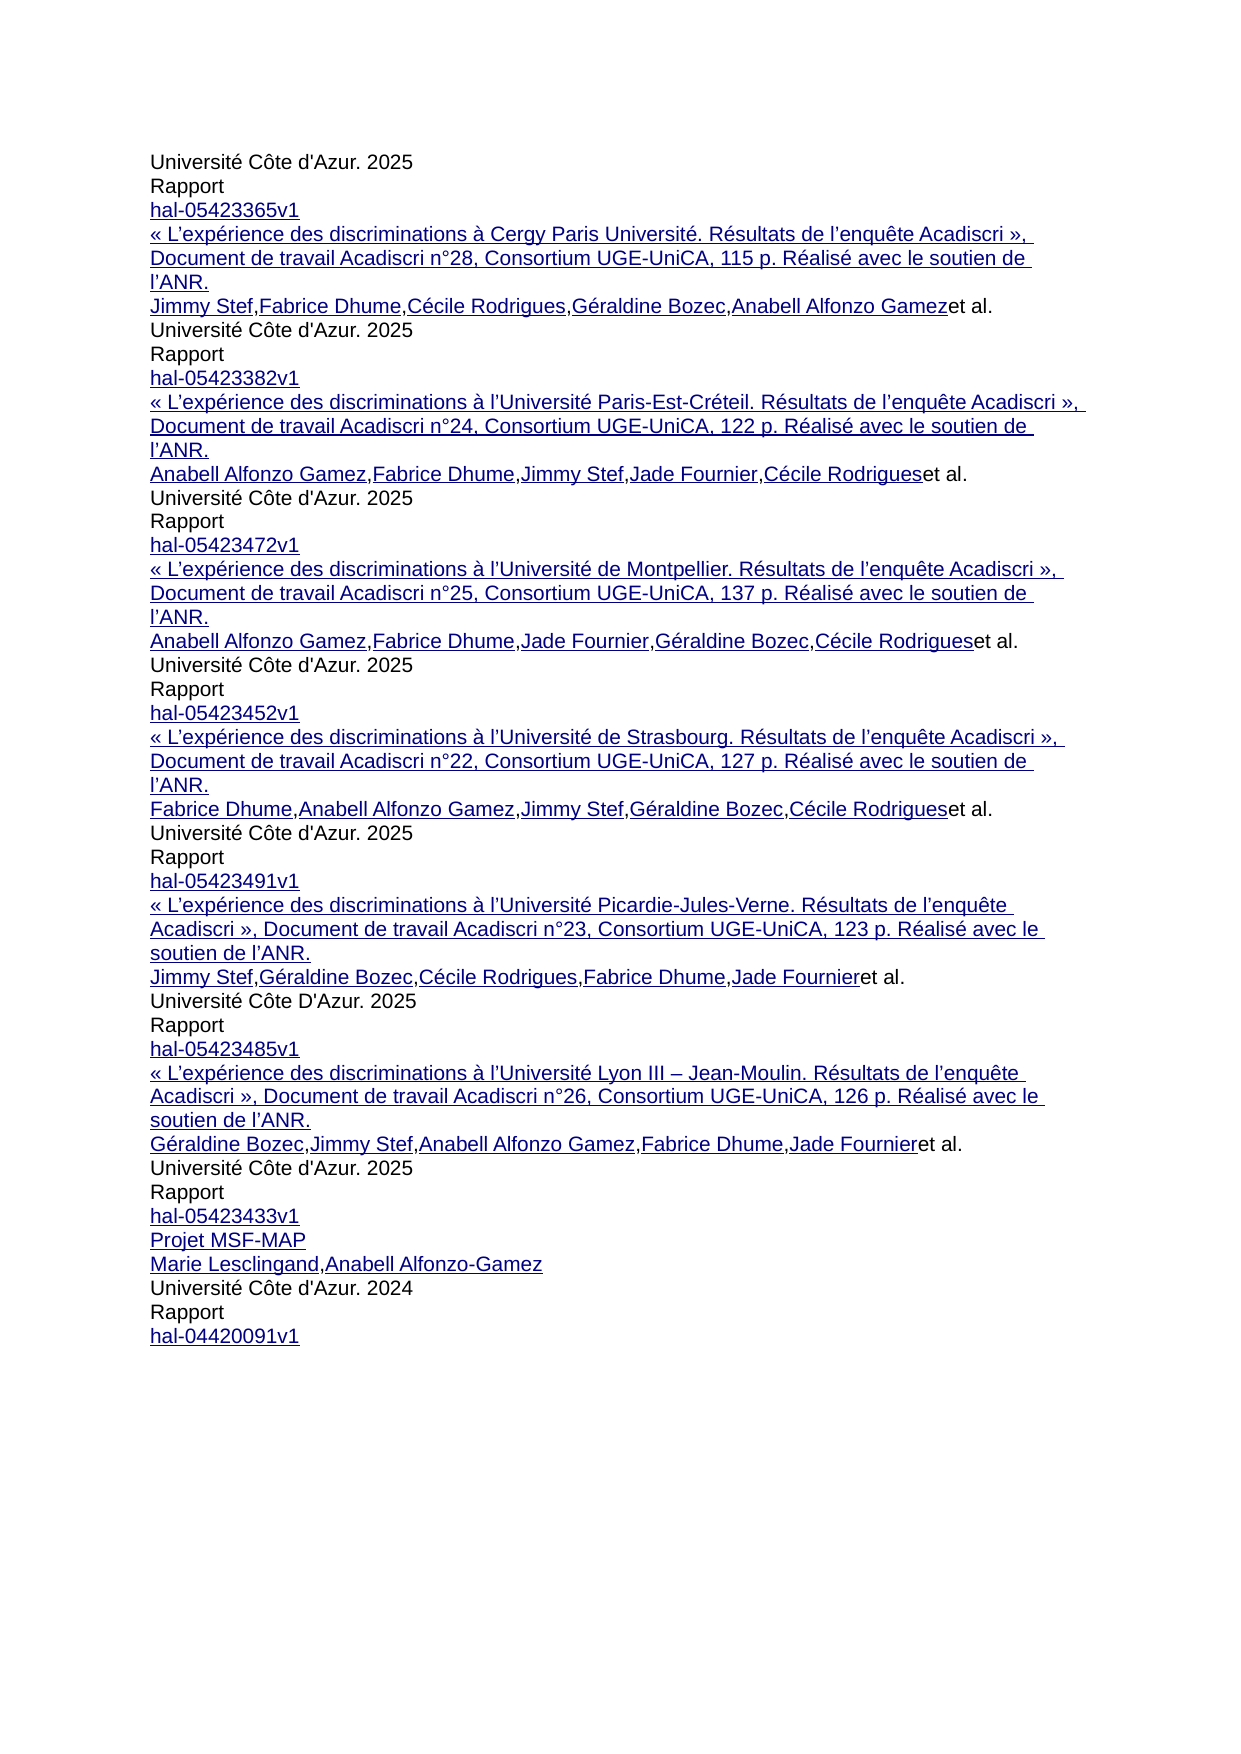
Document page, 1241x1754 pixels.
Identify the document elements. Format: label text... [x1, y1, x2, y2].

table_cell « L’expérience des discriminations à Cergy Paris Université. Résultats de l’enquête Acadiscri », Document de travail Acadiscri n°28, Consortium UGE-UniCA, 115 p. Réalisé avec le soutien de l’ANR. Jimmy Stef,Fabrice Dhume,Cécile Rodrigues,Géraldine Bozec,Anabell Alfonzo Gamezet al. Université Côte d'Azur. 2025 Rapport hal-05423382v1 [150, 222, 1090, 389]
table_cell « L’expérience des discriminations à l’Université Lyon III – Jean-Moulin. Résultats de l’enquête Acadiscri », Document de travail Acadiscri n°26, Consortium UGE-UniCA, 126 p. Réalisé avec le soutien de l’ANR. Géraldine Bozec,Jimmy Stef,Anabell Alfonzo Gamez,Fabrice Dhume,Jade Fournieret al. Université Côte d'Azur. 2025 Rapport hal-05423433v1 [150, 1060, 1090, 1228]
table_cell « L’expérience des discriminations à l’Université Paris-Est-Créteil. Résultats de l’enquête Acadiscri », Document de travail Acadiscri n°24, Consortium UGE-UniCA, 122 p. Réalisé avec le soutien de l’ANR. Anabell Alfonzo Gamez,Fabrice Dhume,Jimmy Stef,Jade Fournier,Cécile Rodrigueset al. Université Côte d'Azur. 2025 Rapport hal-05423472v1 [150, 390, 1090, 557]
table_cell « L’expérience des discriminations à l’Université Picardie-Jules-Verne. Résultats de l’enquête Acadiscri », Document de travail Acadiscri n°23, Consortium UGE-UniCA, 123 p. Réalisé avec le soutien de l’ANR. Jimmy Stef,Géraldine Bozec,Cécile Rodrigues,Fabrice Dhume,Jade Fournieret al. Université Côte D'Azur. 2025 Rapport hal-05423485v1 [150, 893, 1090, 1060]
table_cell Projet MSF-MAP Marie Lesclingand,Anabell Alfonzo-Gamez Université Côte d'Azur. 2024 Rapport hal-04420091v1 [150, 1228, 1090, 1348]
table_cell « L’expérience des discriminations à l’Université de Montpellier. Résultats de l’enquête Acadiscri », Document de travail Acadiscri n°25, Consortium UGE-UniCA, 137 p. Réalisé avec le soutien de l’ANR. Anabell Alfonzo Gamez,Fabrice Dhume,Jade Fournier,Géraldine Bozec,Cécile Rodrigueset al. Université Côte d'Azur. 2025 Rapport hal-05423452v1 [150, 557, 1090, 725]
table_cell Université Côte d'Azur. 2025 Rapport hal-05423365v1 [150, 150, 1090, 222]
table_cell « L’expérience des discriminations à l’Université de Strasbourg. Résultats de l’enquête Acadiscri », Document de travail Acadiscri n°22, Consortium UGE-UniCA, 127 p. Réalisé avec le soutien de l’ANR. Fabrice Dhume,Anabell Alfonzo Gamez,Jimmy Stef,Géraldine Bozec,Cécile Rodrigueset al. Université Côte d'Azur. 2025 Rapport hal-05423491v1 [150, 725, 1090, 893]
